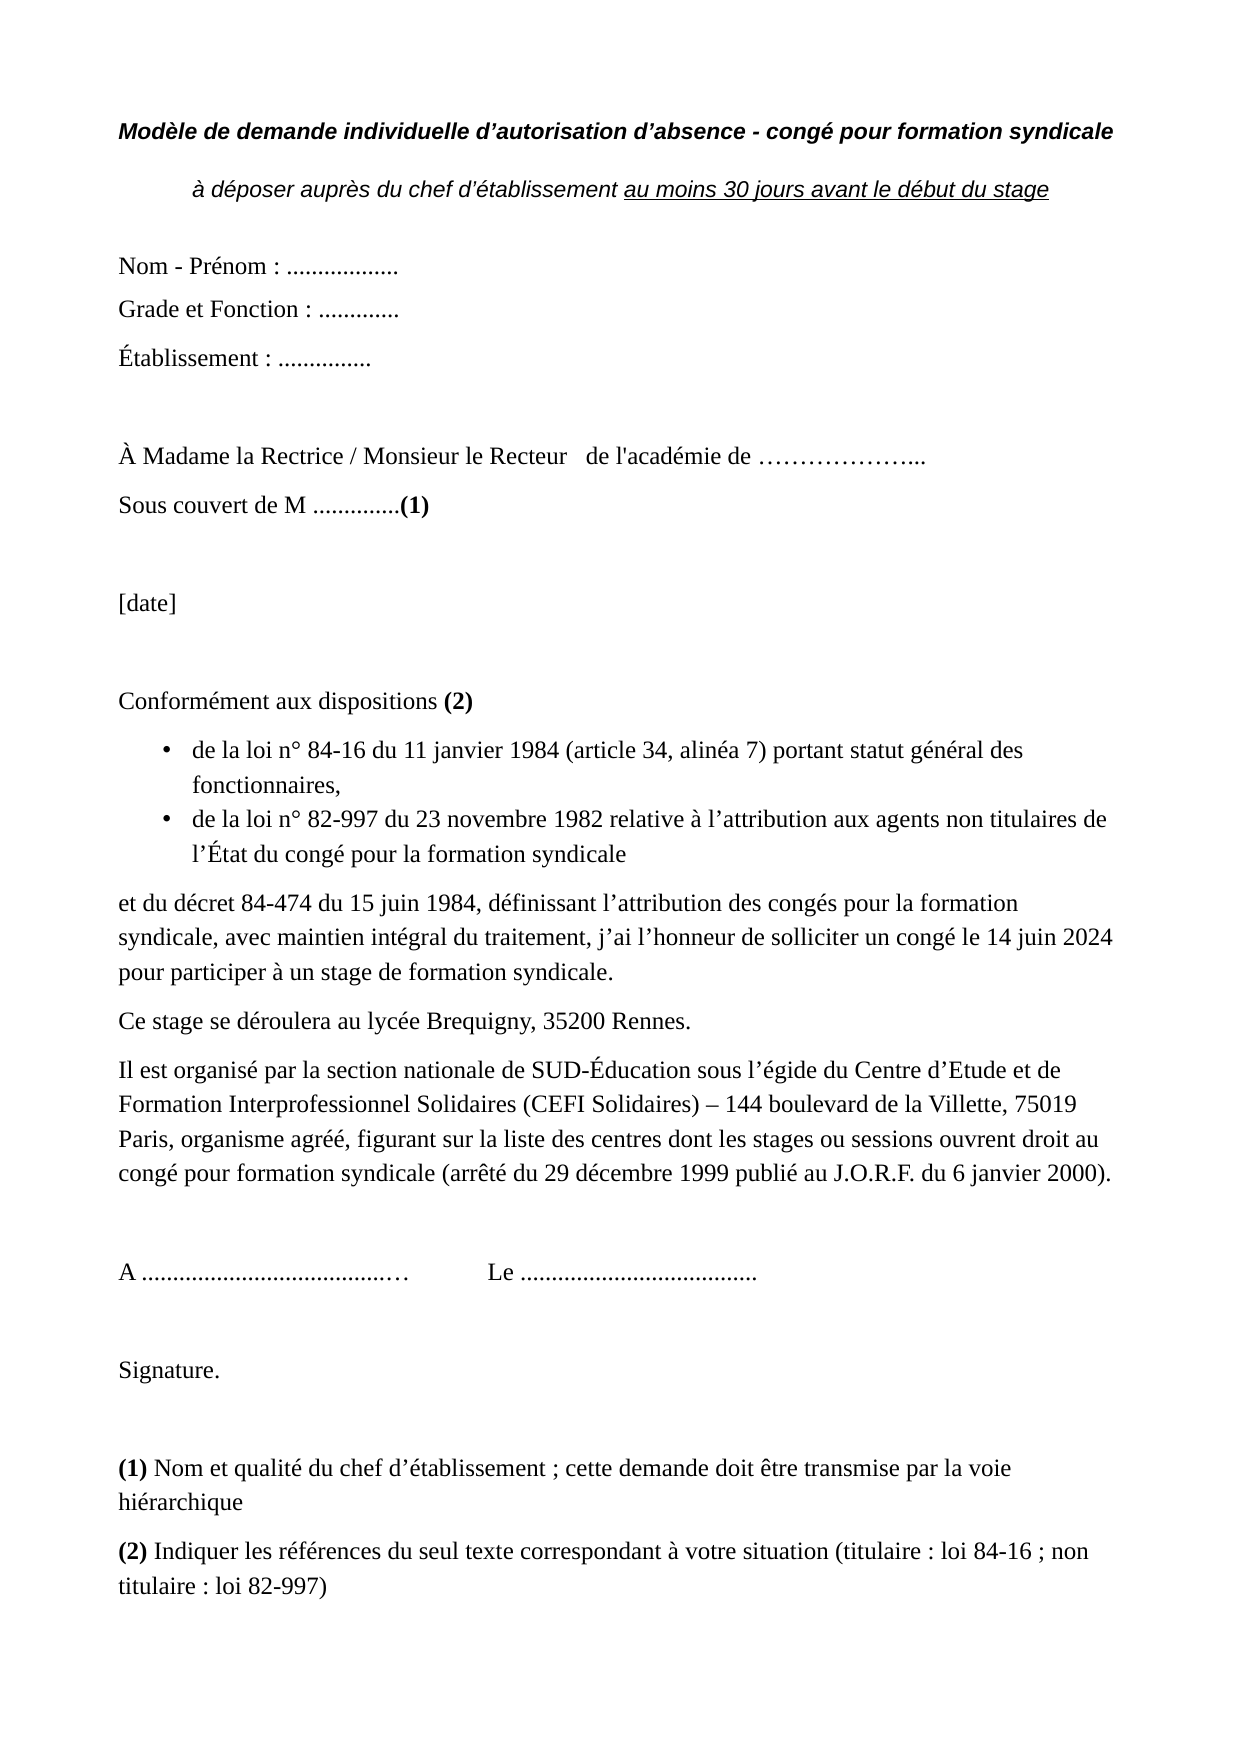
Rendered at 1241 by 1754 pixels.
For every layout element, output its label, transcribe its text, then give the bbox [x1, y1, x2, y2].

text À Madame la Rectrice / Monsieur le Recteur de l'académie de ………………... [118, 441, 1122, 470]
text Ce stage se déroulera au lycée Brequigny, 35200 Rennes. [118, 1006, 1122, 1035]
text [date] [118, 588, 1122, 617]
text (2) Indiquer les références du seul texte correspondant à votre situation (titulaire : loi 84-16 ; non titulaire : loi 82-997) [118, 1536, 1122, 1599]
list à déposer auprès du chef d’établissement au moins 30 jours avant le début du stage [162, 176, 1122, 202]
text Signature. [118, 1355, 1122, 1383]
text Il est organisé par la section nationale de SUD-Éducation sous l’égide du Centre d’Etude et de Formation Interprofessionnel Solidaires (CEFI Solidaires) – 144 boulevard de la Villette, 75019 Paris, organisme agréé, figurant sur la liste des centres dont les stages ou sessions ouvrent droit au congé pour formation syndicale (arrêté du 29 décembre 1999 publié au J.O.R.F. du 6 janvier 2000). [118, 1055, 1122, 1187]
list de la loi n° 82-997 du 23 novembre 1982 relative à l’attribution aux agents non titulaires de l’État du congé pour la formation syndicale [162, 804, 1122, 868]
text Grade et Fonction : ............. [118, 294, 1122, 323]
text (1) Nom et qualité du chef d’établissement ; cette demande doit être transmise par la voie hiérarchique [118, 1453, 1122, 1516]
text A .......................................… Le ...................................... [118, 1257, 1122, 1285]
subtitle Modèle de demande individuelle d’autorisation d’absence - congé pour formation syndicale [118, 118, 1122, 144]
text Nom - Prénom : .................. [118, 251, 1122, 279]
text Établissement : ............... [118, 343, 1122, 372]
list de la loi n° 84-16 du 11 janvier 1984 (article 34, alinéa 7) portant statut général des fonctionnaires, [162, 735, 1122, 799]
text Sous couvert de M ..............(1) [118, 490, 1122, 519]
text et du décret 84-474 du 15 juin 1984, définissant l’attribution des congés pour la formation syndicale, avec maintien intégral du traitement, j’ai l’honneur de solliciter un congé le 14 juin 2024 pour participer à un stage de formation syndicale. [118, 888, 1122, 986]
text Conformément aux dispositions (2) [118, 686, 1122, 715]
